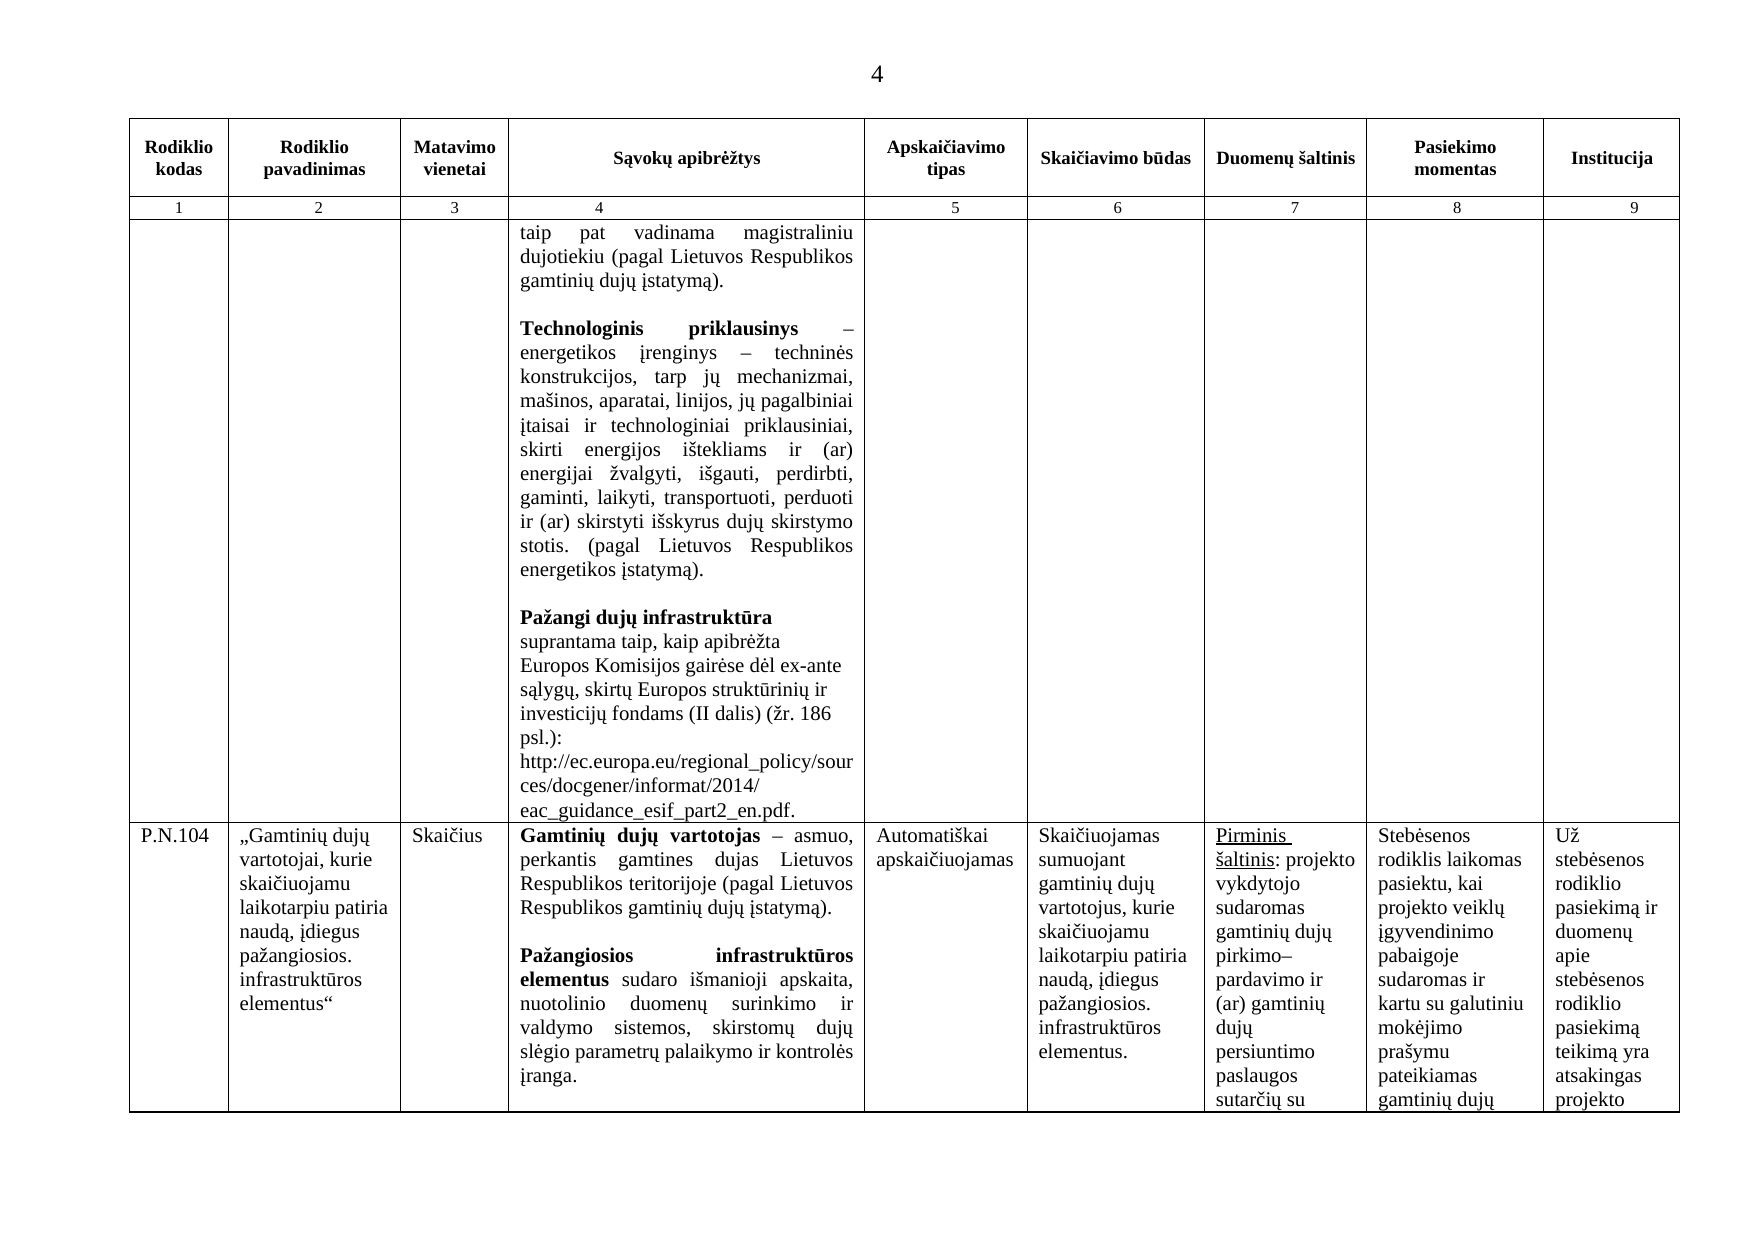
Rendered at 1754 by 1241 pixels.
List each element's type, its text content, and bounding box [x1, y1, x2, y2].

table_cell 5 [865, 197, 1027, 219]
table_cell 7 [1205, 197, 1366, 219]
table_cell 3 [401, 197, 508, 219]
table_cell 6 [1028, 197, 1204, 219]
table_cell taip pat vadinama magistraliniu dujotiekiu (pagal Lietuvos Respublikos gamtinių dujų įstatymą). Technologinis priklausinys – energetikos įrenginys – techninės konstrukcijos, tarp jų mechanizmai, mašinos, aparatai, linijos, jų pagalbiniai įtaisai ir technologiniai priklausiniai, skirti energijos ištekliams ir (ar) energijai žvalgyti, išgauti, perdirbti, gaminti, laikyti, transportuoti, perduoti ir (ar) skirstyti išskyrus dujų skirstymo stotis. (pagal Lietuvos Respublikos energetikos įstatymą). Pažangi dujų infrastruktūra suprantama taip, kaip apibrėžta Europos Komisijos gairėse dėl ex-ante sąlygų, skirtų Europos struktūrinių ir investicijų fondams (II dalis) (žr. 186 psl.): http://ec.europa.eu/regional_policy/sources/docgener/informat/2014/eac_guidance_esif_part2_en.pdf. [509, 220, 864, 822]
table_header Duomenų šaltinis [1205, 119, 1366, 196]
table_cell [1028, 220, 1204, 822]
table_header Pasiekimo momentas [1367, 119, 1543, 196]
table_header Institucija [1544, 119, 1679, 196]
table_cell 1 [130, 197, 228, 219]
table_cell [130, 220, 228, 822]
table_header Skaičiavimo būdas [1028, 119, 1204, 196]
table_cell [1367, 220, 1543, 822]
table_cell [865, 220, 1027, 822]
table_cell „Gamtinių dujų vartotojai, kurie skaičiuojamu laikotarpiu patiria naudą, įdiegus pažangiosios. infrastruktūros elementus“ [229, 823, 400, 1111]
table_header Apskaičiavimo tipas [865, 119, 1027, 196]
table_header Sąvokų apibrėžtys [509, 119, 864, 196]
table_cell Pirminis šaltinis: projekto vykdytojo sudaromas gamtinių dujų pirkimo–pardavimo ir (ar) gamtinių dujų persiuntimo paslaugos sutarčių su [1205, 823, 1366, 1111]
table_cell [1205, 220, 1366, 822]
table_cell 9 [1544, 197, 1679, 219]
table_cell P.N.104 [130, 823, 228, 1111]
table_cell Automatiškai apskaičiuojamas [865, 823, 1027, 1111]
table_cell Stebėsenos rodiklis laikomas pasiektu, kai projekto veiklų įgyvendinimo pabaigoje sudaromas ir kartu su galutiniu mokėjimo prašymu pateikiamas gamtinių dujų [1367, 823, 1543, 1111]
table_cell Gamtinių dujų vartotojas – asmuo, perkantis gamtines dujas Lietuvos Respublikos teritorijoje (pagal Lietuvos Respublikos gamtinių dujų įstatymą). Pažangiosios infrastruktūros elementus sudaro išmanioji apskaita, nuotolinio duomenų surinkimo ir valdymo sistemos, skirstomų dujų slėgio parametrų palaikymo ir kontrolės įranga. [509, 823, 864, 1111]
table_cell [401, 220, 508, 822]
table_cell Skaičius [401, 823, 508, 1111]
table_cell Už stebėsenos rodiklio pasiekimą ir duomenų apie stebėsenos rodiklio pasiekimą teikimą yra atsakingas projekto [1544, 823, 1679, 1111]
table_cell 2 [229, 197, 400, 219]
table_header Rodiklio pavadinimas [229, 119, 400, 196]
table_header Rodiklio kodas [130, 119, 228, 196]
table_header Matavimo vienetai [401, 119, 508, 196]
table_cell 8 [1367, 197, 1543, 219]
table_cell Skaičiuojamas sumuojant gamtinių dujų vartotojus, kurie skaičiuojamu laikotarpiu patiria naudą, įdiegus pažangiosios. infrastruktūros elementus. [1028, 823, 1204, 1111]
table_cell [1544, 220, 1679, 822]
table_cell [229, 220, 400, 822]
table_cell 4 [509, 197, 864, 219]
